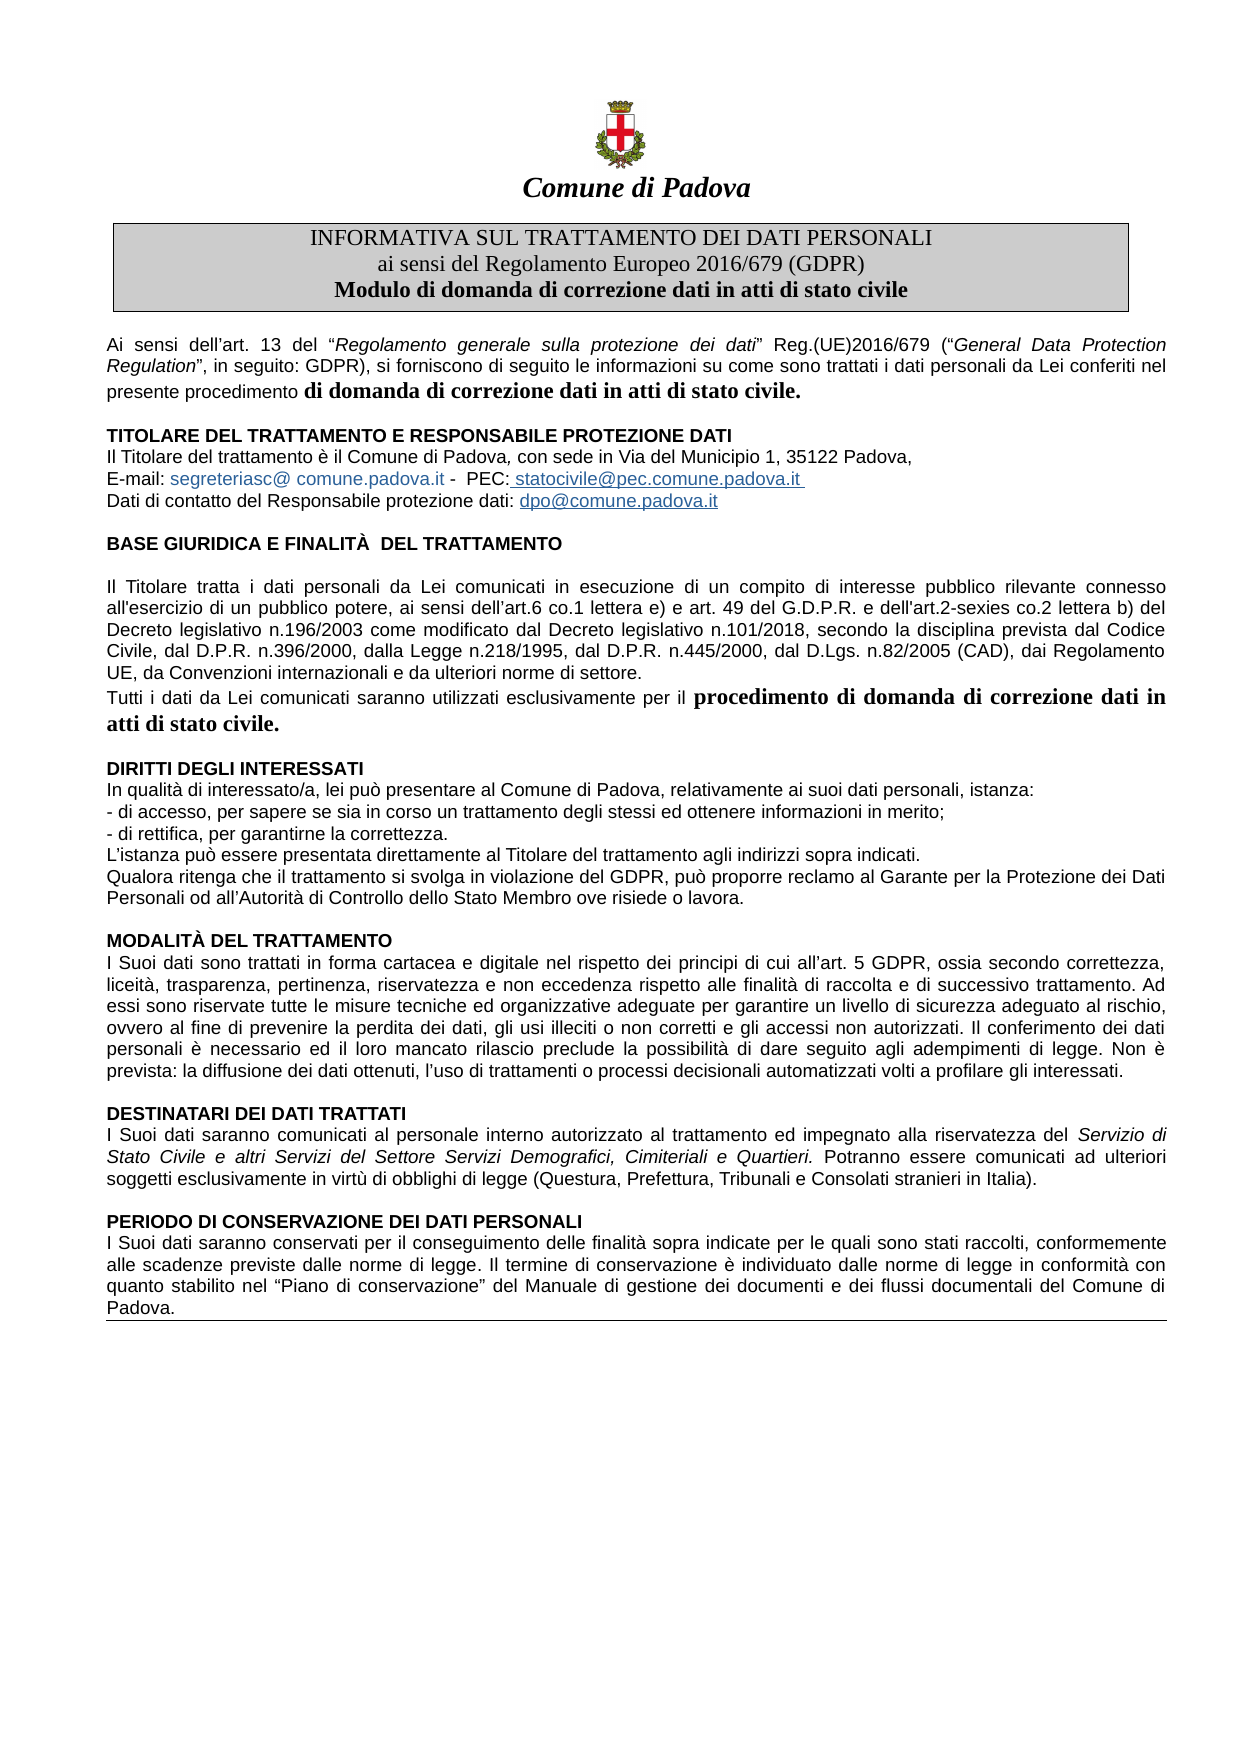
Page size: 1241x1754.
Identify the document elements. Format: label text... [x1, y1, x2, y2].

text Dati di contatto del Responsabile protezione dati: dpo@comune.padova.it [106, 489, 1167, 511]
picture [593, 99, 647, 170]
text TITOLARE DEL TRATTAMENTO E RESPONSABILE PROTEZIONE DATI [106, 425, 1167, 446]
text Ai sensi dell’art. 13 del “Regolamento generale sulla protezione dei dati” Reg.(UE)2016/679 (“General Data Protection Regulation”, in seguito: GDPR), si forniscono di seguito le informazioni su come sono trattati i dati personali da Lei conferiti nel presente procedimento di domanda di correzione dati in atti di stato civile. [106, 334, 1167, 403]
text I Suoi dati saranno comunicati al personale interno autorizzato al trattamento ed impegnato alla riservatezza del Servizio di Stato Civile e altri Servizi del Settore Servizi Demografici, Cimiteriali e Quartieri. Potranno essere comunicati ad ulteriori soggetti esclusivamente in virtù di obblighi di legge (Questura, Prefettura, Tribunali e Consolati stranieri in Italia). [106, 1124, 1167, 1189]
text MODALITÀ DEL TRATTAMENTO [106, 930, 1167, 952]
text DIRITTI DEGLI INTERESSATI [106, 758, 1167, 779]
text DESTINATARI DEI DATI TRATTATI [106, 1103, 1167, 1124]
text In qualità di interessato/a, lei può presentare al Comune di Padova, relativamente ai suoi dati personali, istanza: [106, 779, 1167, 801]
text E-mail: segreteriasc@ comune.padova.it - PEC: statocivile@pec.comune.padova.it [106, 468, 1167, 489]
table_header INFORMATIVA SUL TRATTAMENTO DEI DATI PERSONALI ai sensi del Regolamento Europeo 2016/679 (GDPR) Modulo di domanda di correzione dati in atti di stato civile [114, 224, 1128, 311]
text Tutti i dati da Lei comunicati saranno utilizzati esclusivamente per il procedimento di domanda di correzione dati in atti di stato civile. [106, 683, 1167, 736]
text L’istanza può essere presentata direttamente al Titolare del trattamento agli indirizzi sopra indicati. [106, 844, 1167, 866]
text Il Titolare del trattamento è il Comune di Padova, con sede in Via del Municipio 1, 35122 Padova, [106, 446, 1167, 468]
text Comune di Padova [106, 89, 1167, 203]
text - di rettifica, per garantirne la correttezza. [106, 822, 1167, 844]
text - di accesso, per sapere se sia in corso un trattamento degli stessi ed ottenere informazioni in merito; [106, 801, 1167, 822]
text I Suoi dati sono trattati in forma cartacea e digitale nel rispetto dei principi di cui all’art. 5 GDPR, ossia secondo correttezza, liceità, trasparenza, pertinenza, riservatezza e non eccedenza rispetto alle finalità di raccolta e di successivo trattamento. Ad essi sono riservate tutte le misure tecniche ed organizzative adeguate per garantire un livello di sicurezza adeguato al rischio, ovvero al fine di prevenire la perdita dei dati, gli usi illeciti o non corretti e gli accessi non autorizzati. Il conferimento dei dati personali è necessario ed il loro mancato rilascio preclude la possibilità di dare seguito agli adempimenti di legge. Non è prevista: la diffusione dei dati ottenuti, l’uso di trattamenti o processi decisionali automatizzati volti a profilare gli interessati. [106, 952, 1167, 1081]
text PERIODO DI CONSERVAZIONE DEI DATI PERSONALI [106, 1211, 1167, 1232]
text BASE GIURIDICA E FINALITÀ DEL TRATTAMENTO [106, 532, 1167, 554]
text Qualora ritenga che il trattamento si svolga in violazione del GDPR, può proporre reclamo al Garante per la Protezione dei Dati Personali od all’Autorità di Controllo dello Stato Membro ove risiede o lavora. [106, 866, 1167, 909]
text Il Titolare tratta i dati personali da Lei comunicati in esecuzione di un compito di interesse pubblico rilevante connesso all'esercizio di un pubblico potere, ai sensi dell’art.6 co.1 lettera e) e art. 49 del G.D.P.R. e dell'art.2-sexies co.2 lettera b) del Decreto legislativo n.196/2003 come modificato dal Decreto legislativo n.101/2018, secondo la disciplina prevista dal Codice Civile, dal D.P.R. n.396/2000, dalla Legge n.218/1995, dal D.P.R. n.445/2000, dal D.Lgs. n.82/2005 (CAD), dai Regolamento UE, da Convenzioni internazionali e da ulteriori norme di settore. [106, 576, 1167, 683]
text I Suoi dati saranno conservati per il conseguimento delle finalità sopra indicate per le quali sono stati raccolti, conformemente alle scadenze previste dalle norme di legge. Il termine di conservazione è individuato dalle norme di legge in conformità con quanto stabilito nel “Piano di conservazione” del Manuale di gestione dei documenti e dei flussi documentali del Comune di Padova. [106, 1232, 1167, 1320]
